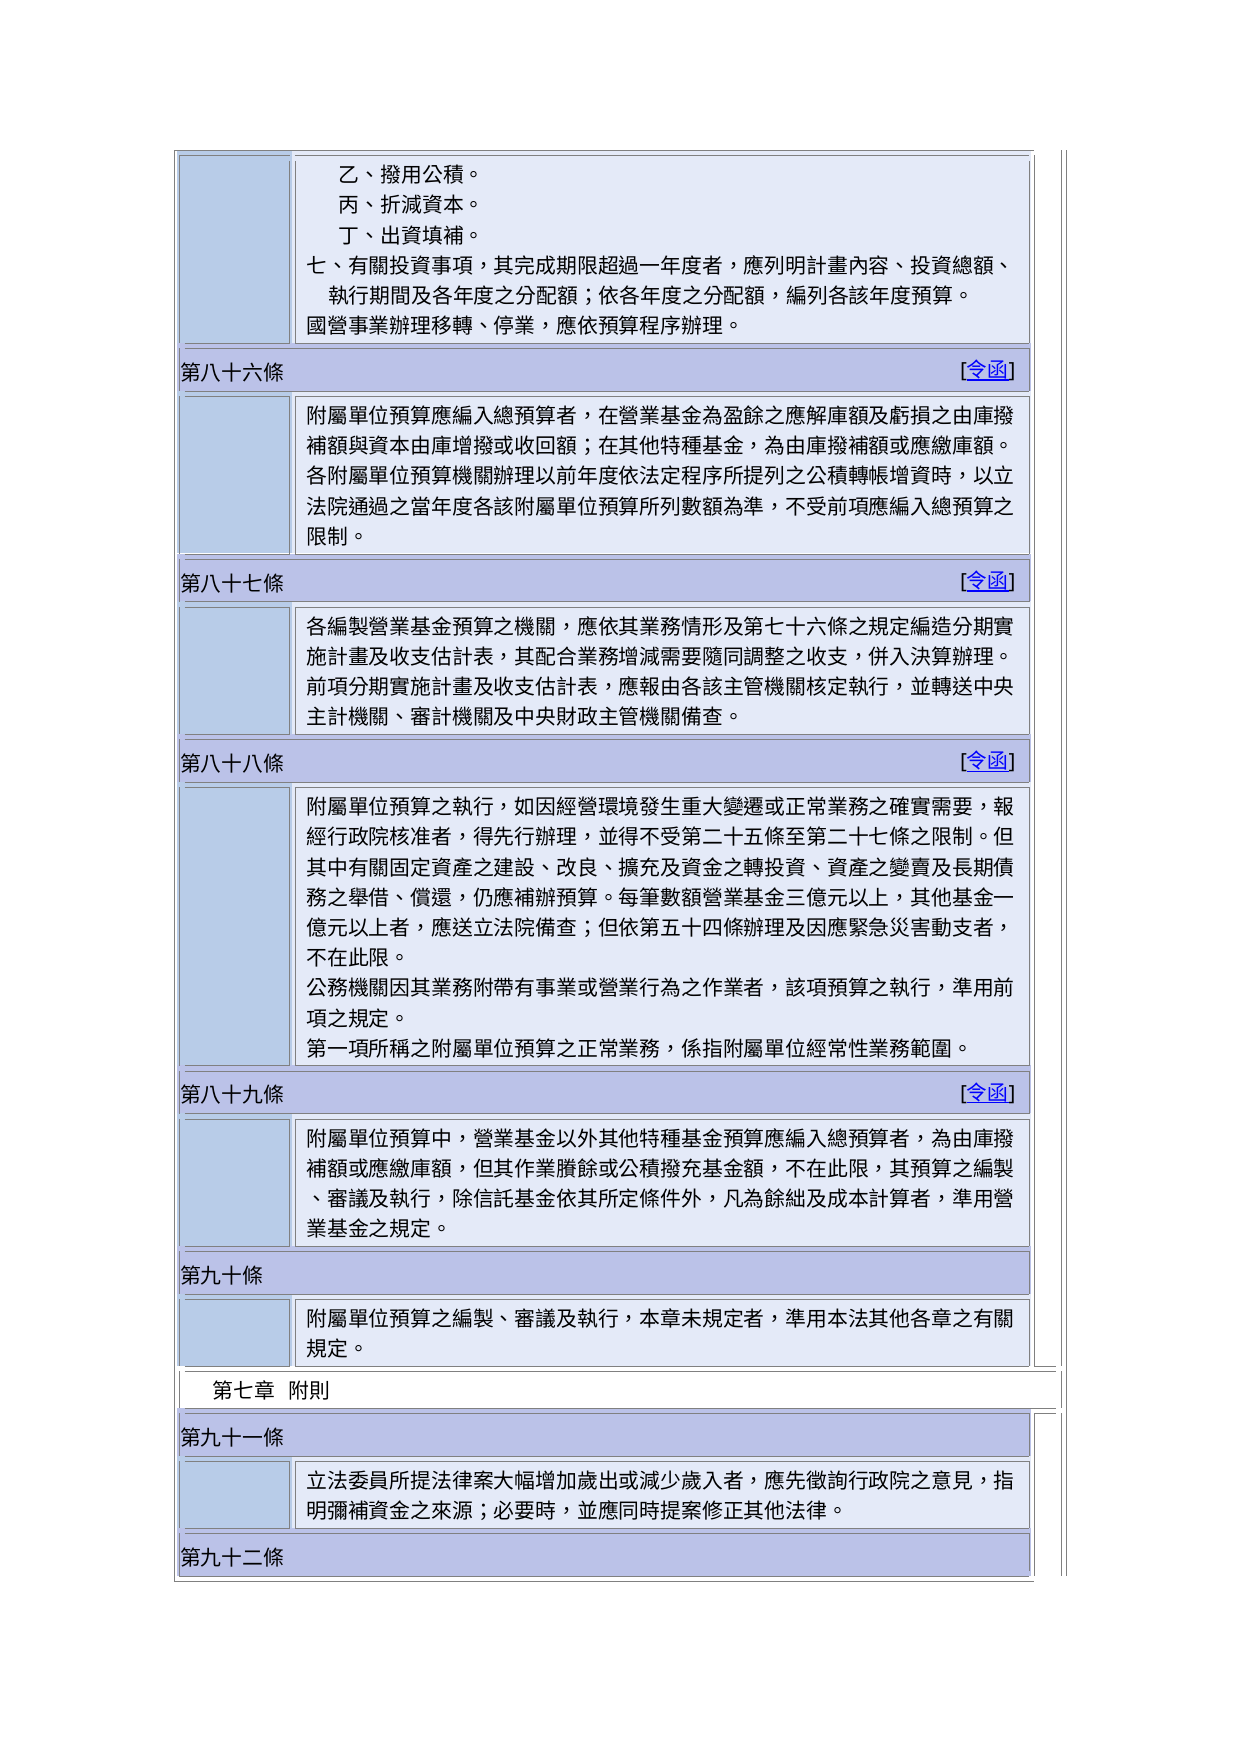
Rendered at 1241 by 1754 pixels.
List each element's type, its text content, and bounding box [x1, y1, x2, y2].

table_cell [1035, 1456, 1043, 1528]
table_cell [1043, 1294, 1061, 1366]
table_cell [1043, 782, 1061, 1065]
table_cell [1043, 1113, 1061, 1246]
table_cell [1035, 1065, 1043, 1113]
table_header [1009, 1536, 1020, 1573]
table_cell [1043, 150, 1061, 343]
table_cell [1031, 150, 1043, 343]
table_cell [177, 1294, 292, 1366]
table_cell [1043, 601, 1061, 734]
table_header 第八十六條 [180, 351, 797, 388]
table_cell [177, 1408, 1031, 1456]
table_cell [1035, 391, 1043, 553]
table_cell [1043, 343, 1061, 391]
table_cell [1035, 554, 1043, 601]
table_cell 附屬單位預算中，營業基金以外其他特種基金預算應編入總預算者，為由庫撥 補額或應繳庫額，但其作業賸餘或公積撥充基金額，不在此限，其預算之編製 、審議及執行，除信託基金依其所定條件外，凡為餘絀及成本計算者，準用營 業基金之規定。 [292, 1113, 1031, 1246]
table_cell [177, 554, 1031, 601]
table_cell 立法委員所提法律案大幅增加歲出或減少歲入者，應先徵詢行政院之意見，指 明彌補資金之來源；必要時，並應同時提案修正其他法律。 [292, 1456, 1031, 1528]
table_cell [1035, 1294, 1043, 1366]
table_cell 各編製營業基金預算之機關，應依其業務情形及第七十六條之規定編造分期實 施計畫及收支估計表，其配合業務增減需要隨同調整之收支，併入決算辦理。 前項分期實施計畫及收支估計表，應報由各該主管機關核定執行，並轉送中央 主計機關、審計機關及中央財政主管機關備查。 [292, 601, 1031, 734]
table_cell [1043, 1528, 1061, 1576]
table_cell [177, 1456, 292, 1528]
table_cell [1043, 1456, 1061, 1528]
table_cell [1035, 1246, 1043, 1294]
table_cell [1035, 782, 1043, 1065]
table_cell [1043, 1408, 1064, 1456]
table_cell 第七章 附則 [177, 1366, 1064, 1408]
table_cell [1035, 343, 1043, 391]
table_header [令函] [797, 1074, 1020, 1110]
table_cell [177, 1065, 1031, 1113]
table_header 第九十二條 [180, 1536, 1009, 1573]
table_cell [1035, 734, 1043, 782]
table_cell [1031, 1409, 1043, 1456]
table_cell [177, 734, 1031, 782]
table_cell [177, 1246, 1031, 1294]
table_cell [177, 782, 292, 1065]
table_header [令函] [797, 743, 1020, 779]
table_cell [1035, 601, 1043, 734]
table_header 第八十八條 [180, 743, 797, 779]
table_cell 附屬單位預算應編入總預算者，在營業基金為盈餘之應解庫額及虧損之由庫撥 補額與資本由庫增撥或收回額；在其他特種基金，為由庫撥補額或應繳庫額。 各附屬單位預算機關辦理以前年度依法定程序所提列之公積轉帳增資時，以立 法院通過之當年度各該附屬單位預算所列數額為準，不受前項應編入總預算之 限制。 [292, 391, 1031, 553]
table_cell [177, 391, 292, 553]
table_header [令函] [797, 351, 1020, 388]
table_header 第九十一條 [180, 1416, 1009, 1453]
table_cell [177, 1528, 1031, 1576]
table_cell [1043, 1065, 1061, 1113]
table_header [1009, 1416, 1020, 1453]
table_cell [1043, 391, 1061, 553]
table_cell 附屬單位預算之編製、審議及執行，本章未規定者，準用本法其他各章之有關 規定。 [292, 1294, 1031, 1366]
table_cell [177, 151, 292, 343]
table_cell 附屬單位預算之執行，如因經營環境發生重大變遷或正常業務之確實需要，報 經行政院核准者，得先行辦理，並得不受第二十五條至第二十七條之限制。但 其中有關固定資產之建設、改良、擴充及資金之轉投資、資產之變賣及長期債 務之舉借、償還，仍應補辦預算。每筆數額營業基金三億元以上，其他基金一 億元以上者，應送立法院備查；但依第五十四條辦理及因應緊急災害動支者， 不在此限。 公務機關因其業務附帶有事業或營業行為之作業者，該項預算之執行，準用前 項之規定。 第一項所稱之附屬單位預算之正常業務，係指附屬單位經常性業務範圍。 [292, 782, 1031, 1065]
table_cell [1035, 1113, 1043, 1246]
table_header 第八十七條 [180, 562, 797, 598]
table_header 第九十條 [180, 1254, 1007, 1291]
table_cell 乙、撥用公積。 丙、折減資本。 丁、出資填補。 七、有關投資事項，其完成期限超過一年度者，應列明計畫內容、投資總額、 執行期間及各年度之分配額；依各年度之分配額，編列各該年度預算。 國營事業辦理移轉、停業，應依預算程序辦理。 [292, 151, 1031, 343]
table_cell [1035, 1528, 1043, 1576]
table_cell [177, 601, 292, 734]
table_cell [1043, 554, 1061, 601]
table_header [1007, 1254, 1020, 1291]
table_cell [1043, 734, 1061, 782]
table_cell [177, 1113, 292, 1246]
table_cell [1043, 1246, 1061, 1294]
table_cell [1035, 1414, 1043, 1456]
table_header [令函] [797, 562, 1020, 598]
table_cell [177, 343, 1031, 391]
table_header 第八十九條 [180, 1074, 797, 1110]
